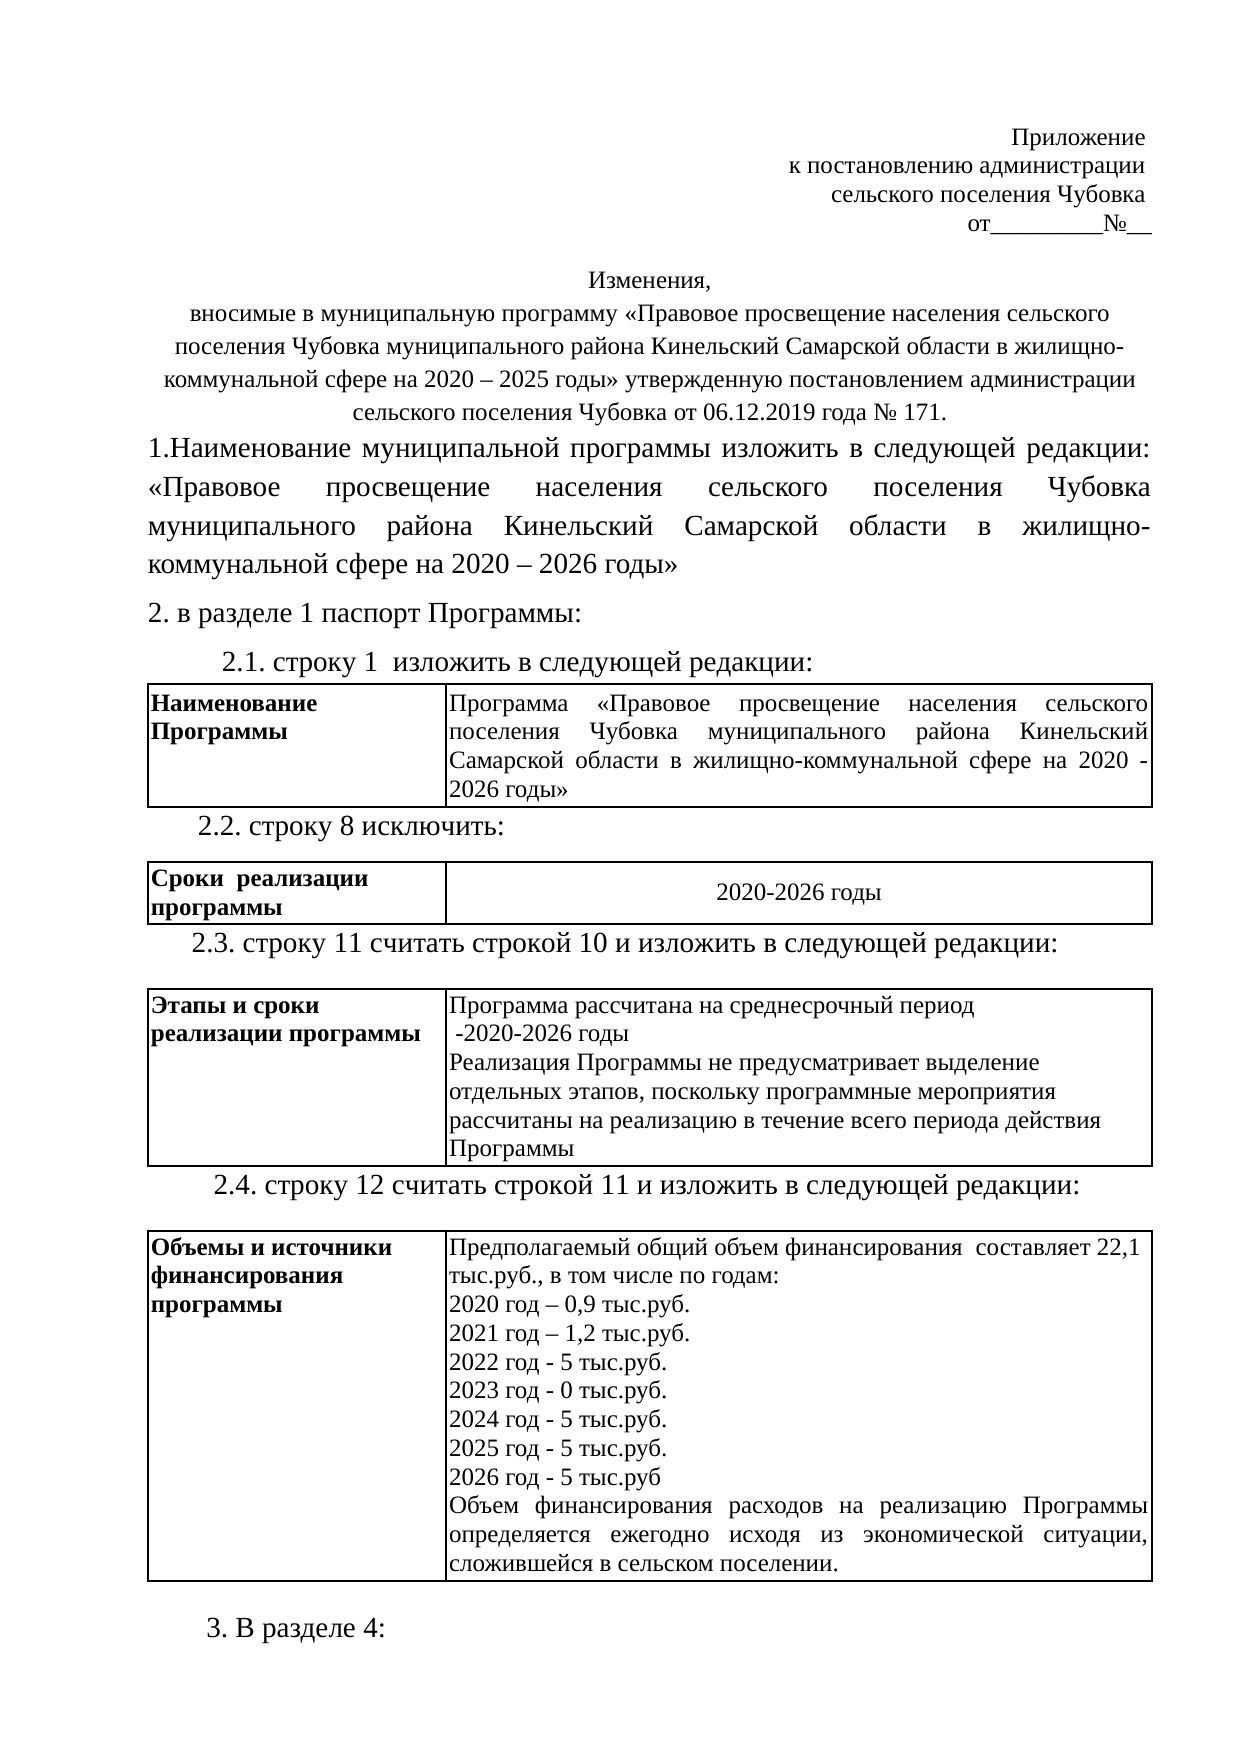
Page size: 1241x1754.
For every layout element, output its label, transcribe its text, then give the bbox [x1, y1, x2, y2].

text 3. В разделе 4: [148, 1610, 1152, 1644]
table_header Предполагаемый общий объем финансирования составляет 22,1 тыс.руб., в том числе по годам: 2020 год – 0,9 тыс.руб. 2021 год – 1,2 тыс.руб. 2022 год - 5 тыс.руб. 2023 год - 0 тыс.руб. 2024 год - 5 тыс.руб. 2025 год - 5 тыс.руб. 2026 год - 5 тыс.руб Объем финансирования расходов на реализацию Программы определяется ежегодно исходя из экономической ситуации, сложившейся в сельском поселении. [447, 1232, 1151, 1579]
text 2.4. строку 12 считать строкой 11 и изложить в следующей редакции: [148, 1167, 1152, 1201]
text 2. в разделе 1 паспорт Программы: [148, 595, 1152, 629]
text сельского поселения Чубовка [148, 179, 1152, 208]
table_header 2020-2026 годы [447, 863, 1151, 923]
text к постановлению администрации [148, 150, 1152, 179]
text 2.1. строку 1 изложить в следующей редакции: [148, 644, 1152, 678]
text Приложение [148, 122, 1152, 150]
table_header Этапы и сроки реализации программы [149, 990, 445, 1165]
text 2.3. строку 11 считать строкой 10 и изложить в следующей редакции: [148, 925, 1152, 959]
text вносимые в муниципальную программу «Правовое просвещение населения сельского поселения Чубовка муниципального района Кинельский Самарской области в жилищно-коммунальной сфере на 2020 – 2025 годы» утвержденную постановлением администрации сельского поселения Чубовка от 06.12.2019 года № 171. [148, 298, 1152, 426]
table_header Сроки реализации программы [149, 863, 445, 923]
text от_________№__ [148, 208, 1152, 237]
table_header Программа рассчитана на среднесрочный период -2020-2026 годы Реализация Программы не предусматривает выделение отдельных этапов, поскольку программные мероприятия рассчитаны на реализацию в течение всего периода действия Программы [447, 990, 1151, 1165]
text 2.2. строку 8 исключить: [148, 808, 1152, 841]
text Изменения, [148, 265, 1152, 294]
text 1.Наименование муниципальной программы изложить в следующей редакции: «Правовое просвещение населения сельского поселения Чубовка муниципального района Кинельский Самарской области в жилищно-коммунальной сфере на 2020 – 2026 годы» [148, 431, 1152, 580]
table_header Программа «Правовое просвещение населения сельского поселения Чубовка муниципального района Кинельский Самарской области в жилищно-коммунальной сфере на 2020 - 2026 годы» [447, 685, 1151, 806]
table_header Объемы и источники финансирования программы [149, 1232, 445, 1579]
table_header Наименование Программы [149, 685, 445, 806]
